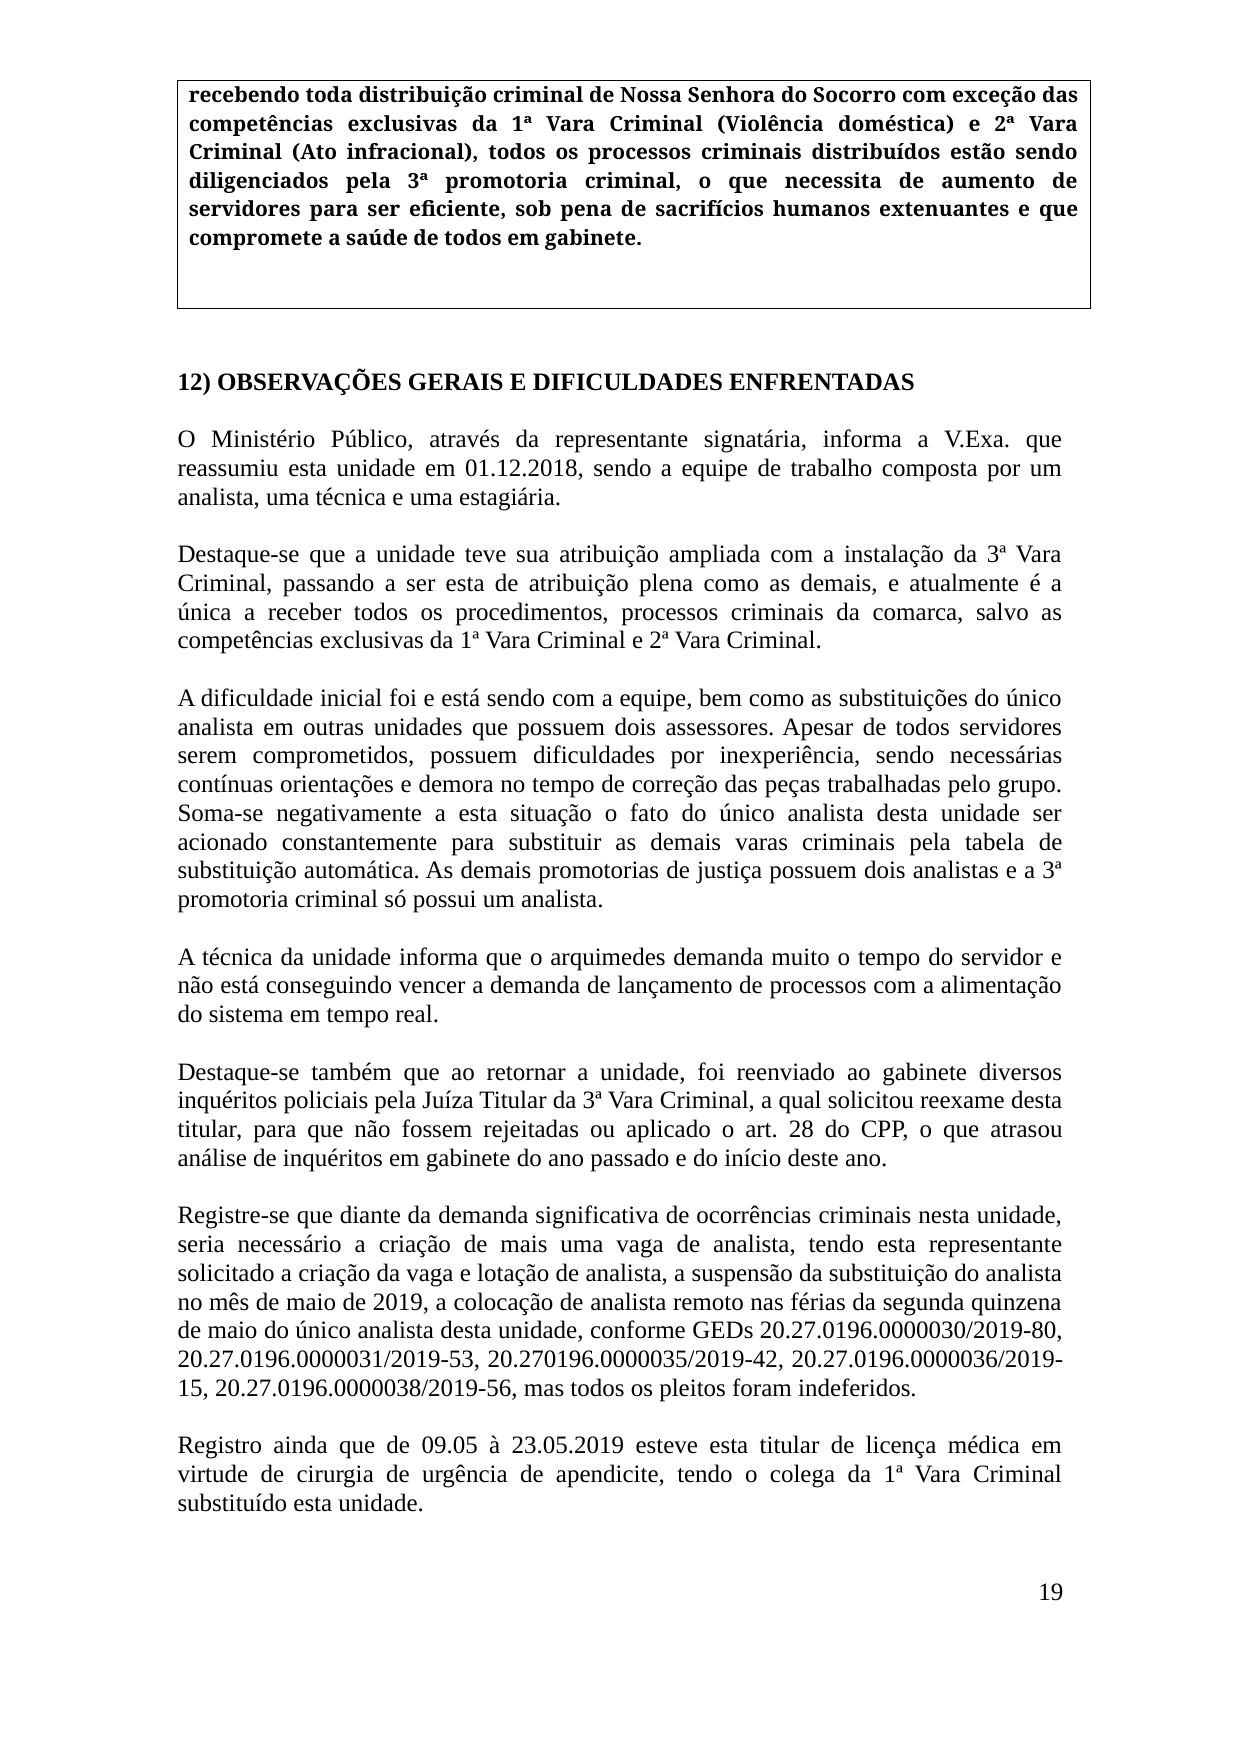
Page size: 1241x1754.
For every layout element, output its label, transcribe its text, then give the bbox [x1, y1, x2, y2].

text Registre-se que diante da demanda significativa de ocorrências criminais nesta unidade, seria necessário a criação de mais uma vaga de analista, tendo esta representante solicitado a criação da vaga e lotação de analista, a suspensão da substituição do analista no mês de maio de 2019, a colocação de analista remoto nas férias da segunda quinzena de maio do único analista desta unidade, conforme GEDs 20.27.0196.0000030/2019-80, 20.27.0196.0000031/2019-53, 20.270196.0000035/2019-42, 20.27.0196.0000036/2019-15, 20.27.0196.0000038/2019-56, mas todos os pleitos foram indeferidos. [177, 1200, 1063, 1402]
text 12) OBSERVAÇÕES GERAIS E DIFICULDADES ENFRENTADAS [177, 367, 1063, 395]
text A técnica da unidade informa que o arquimedes demanda muito o tempo do servidor e não está conseguindo vencer a demanda de lançamento de processos com a alimentação do sistema em tempo real. [177, 942, 1063, 1028]
text Destaque-se também que ao retornar a unidade, foi reenviado ao gabinete diversos inquéritos policiais pela Juíza Titular da 3ª Vara Criminal, a qual solicitou reexame desta titular, para que não fossem rejeitadas ou aplicado o art. 28 do CPP, o que atrasou análise de inquéritos em gabinete do ano passado e do início deste ano. [177, 1057, 1063, 1172]
text A dificuldade inicial foi e está sendo com a equipe, bem como as substituições do único analista em outras unidades que possuem dois assessores. Apesar de todos servidores serem comprometidos, possuem dificuldades por inexperiência, sendo necessárias contínuas orientações e demora no tempo de correção das peças trabalhadas pelo grupo. Soma-se negativamente a esta situação o fato do único analista desta unidade ser acionado constantemente para substituir as demais varas criminais pela tabela de substituição automática. As demais promotorias de justiça possuem dois analistas e a 3ª promotoria criminal só possui um analista. [177, 683, 1063, 913]
table_cell recebendo toda distribuição criminal de Nossa Senhora do Socorro com exceção das competências exclusivas da 1ª Vara Criminal (Violência doméstica) e 2ª Vara Criminal (Ato infracional), todos os processos criminais distribuídos estão sendo diligenciados pela 3ª promotoria criminal, o que necessita de aumento de servidores para ser eficiente, sob pena de sacrifícios humanos extenuantes e que compromete a saúde de todos em gabinete. [178, 81, 1090, 308]
text Destaque-se que a unidade teve sua atribuição ampliada com a instalação da 3ª Vara Criminal, passando a ser esta de atribuição plena como as demais, e atualmente é a única a receber todos os procedimentos, processos criminais da comarca, salvo as competências exclusivas da 1ª Vara Criminal e 2ª Vara Criminal. [177, 539, 1063, 654]
text Registro ainda que de 09.05 à 23.05.2019 esteve esta titular de licença médica em virtude de cirurgia de urgência de apendicite, tendo o colega da 1ª Vara Criminal substituído esta unidade. [177, 1430, 1063, 1517]
text O Ministério Público, através da representante signatária, informa a V.Exa. que reassumiu esta unidade em 01.12.2018, sendo a equipe de trabalho composta por um analista, uma técnica e uma estagiária. [177, 424, 1063, 510]
